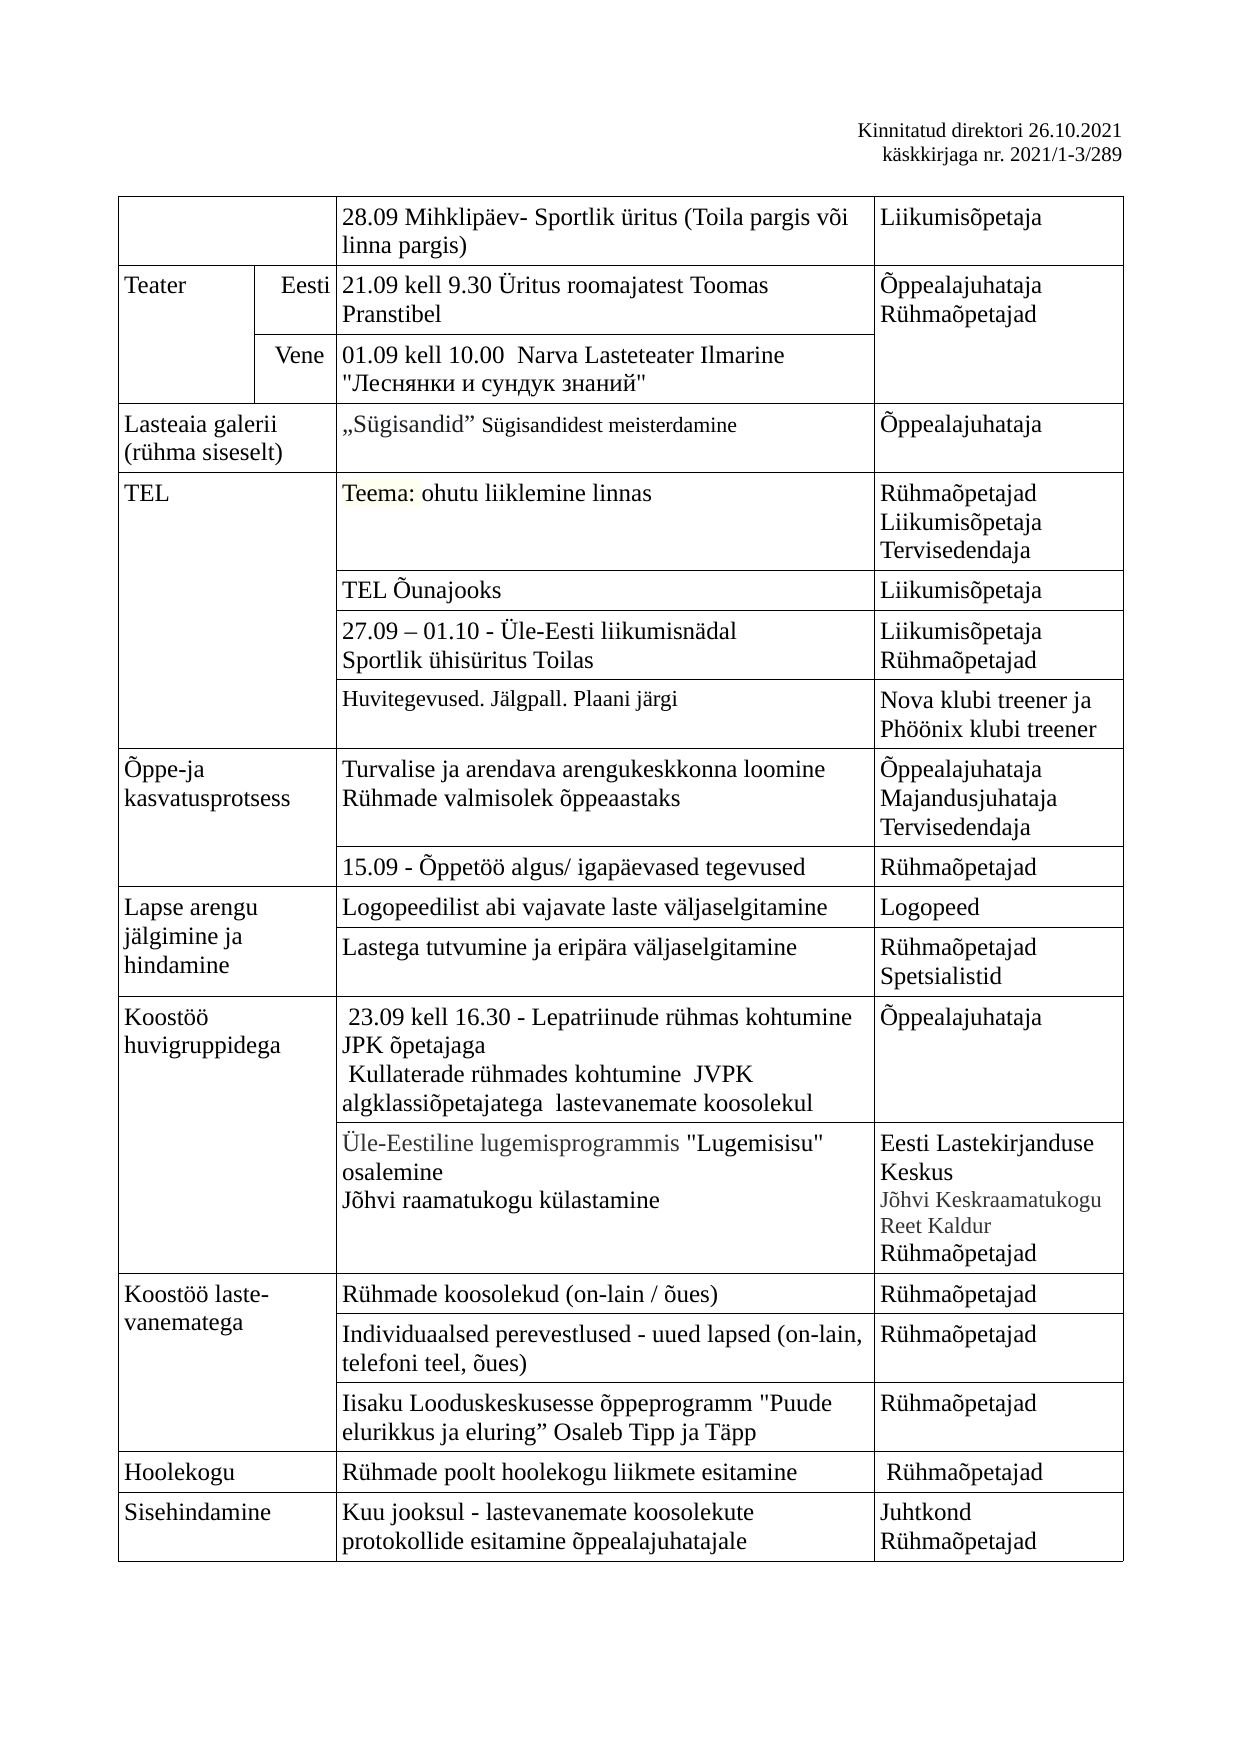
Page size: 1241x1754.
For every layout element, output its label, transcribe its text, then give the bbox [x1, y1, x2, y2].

table_cell Õppealajuhataja Majandusjuhataja Tervisedendaja [875, 749, 1123, 846]
table_cell Juhtkond Rühmaõpetajad [875, 1493, 1123, 1561]
table_cell TEL [119, 473, 336, 748]
table_cell Rühmade poolt hoolekogu liikmete esitamine [337, 1452, 874, 1492]
table_cell Teema: ohutu liiklemine linnas [337, 473, 874, 570]
table_cell 01.09 kell 10.00 Narva Lasteteater Ilmarine "Леснянки и сундук знаний" [337, 335, 874, 403]
table_cell Kuu jooksul - lastevanemate koosolekute protokollide esitamine õppealajuhatajale [337, 1493, 874, 1561]
table_cell Koostöö huvigruppidega [119, 997, 336, 1273]
table_cell Lastega tutvumine ja eripära väljaselgitamine [337, 928, 874, 996]
table_cell Rühmaõpetajad [875, 847, 1123, 886]
table_cell Logopeedilist abi vajavate laste väljaselgitamine [337, 887, 874, 927]
table_cell [119, 197, 336, 265]
table_cell Koostöö laste-vanematega [119, 1274, 336, 1451]
table_cell Õppealajuhataja Rühmaõpetajad [875, 266, 1123, 403]
table_cell Eesti [255, 266, 336, 334]
table_cell Rühmaõpetajad Spetsialistid [875, 928, 1123, 996]
table_cell Hoolekogu [119, 1452, 336, 1492]
table_cell Individuaalsed perevestlused - uued lapsed (on-lain, telefoni teel, õues) [337, 1314, 874, 1382]
table_cell Lasteaia galerii (rühma siseselt) [119, 404, 336, 472]
table_cell Logopeed [875, 887, 1123, 927]
table_cell Liikumisõpetaja Rühmaõpetajad [875, 611, 1123, 679]
table_cell 27.09 – 01.10 - Üle-Eesti liikumisnädal Sportlik ühisüritus Toilas [337, 611, 874, 679]
table_cell Õppe-ja kasvatusprotsess [119, 749, 336, 886]
table_cell Turvalise ja arendava arengukeskkonna loomine Rühmade valmisolek õppeaastaks [337, 749, 874, 846]
table_cell Õppealajuhataja [875, 997, 1123, 1122]
table_cell Vene [255, 335, 336, 403]
table_cell 23.09 kell 16.30 - Lepatriinude rühmas kohtumine JPK õpetajaga Kullaterade rühmades kohtumine JVPK algklassiõpetajatega lastevanemate koosolekul [337, 997, 874, 1122]
table_cell TEL Õunajooks [337, 571, 874, 610]
table_cell Eesti Lastekirjanduse Keskus Jõhvi Keskraamatukogu Reet Kaldur Rühmaõpetajad [875, 1123, 1123, 1273]
table_cell 21.09 kell 9.30 Üritus roomajatest Toomas Pranstibel [337, 266, 874, 334]
table_cell Nova klubi treener ja Phöönix klubi treener [875, 680, 1123, 748]
table_cell Rühmaõpetajad [875, 1314, 1123, 1382]
table_cell Huvitegevused. Jälgpall. Plaani järgi [337, 680, 874, 748]
table_cell Rühmaõpetajad [875, 1274, 1123, 1313]
table_cell Üle-Eestiline lugemisprogrammis "Lugemisisu" osalemine Jõhvi raamatukogu külastamine [337, 1123, 874, 1273]
table_cell Rühmade koosolekud (on-lain / õues) [337, 1274, 874, 1313]
table_cell Lapse arengu jälgimine ja hindamine [119, 887, 336, 996]
table_cell Rühmaõpetajad Liikumisõpetaja Tervisedendaja [875, 473, 1123, 570]
table_cell Teater [119, 266, 254, 403]
table_cell 15.09 - Õppetöö algus/ igapäevased tegevused [337, 847, 874, 886]
table_cell Rühmaõpetajad [875, 1383, 1123, 1451]
table_cell Iisaku Looduskeskusesse õppeprogramm "Puude elurikkus ja eluring” Osaleb Tipp ja Täpp [337, 1383, 874, 1451]
table_cell Rühmaõpetajad [875, 1452, 1123, 1492]
table_cell Sisehindamine [119, 1493, 336, 1561]
table_cell 28.09 Mihklipäev- Sportlik üritus (Toila pargis või linna pargis) [337, 197, 874, 265]
table_cell „Sügisandid” Sügisandidest meisterdamine [337, 404, 874, 472]
table_cell Õppealajuhataja [875, 404, 1123, 472]
table_cell Liikumisõpetaja [875, 571, 1123, 610]
table_cell Liikumisõpetaja [875, 197, 1123, 265]
